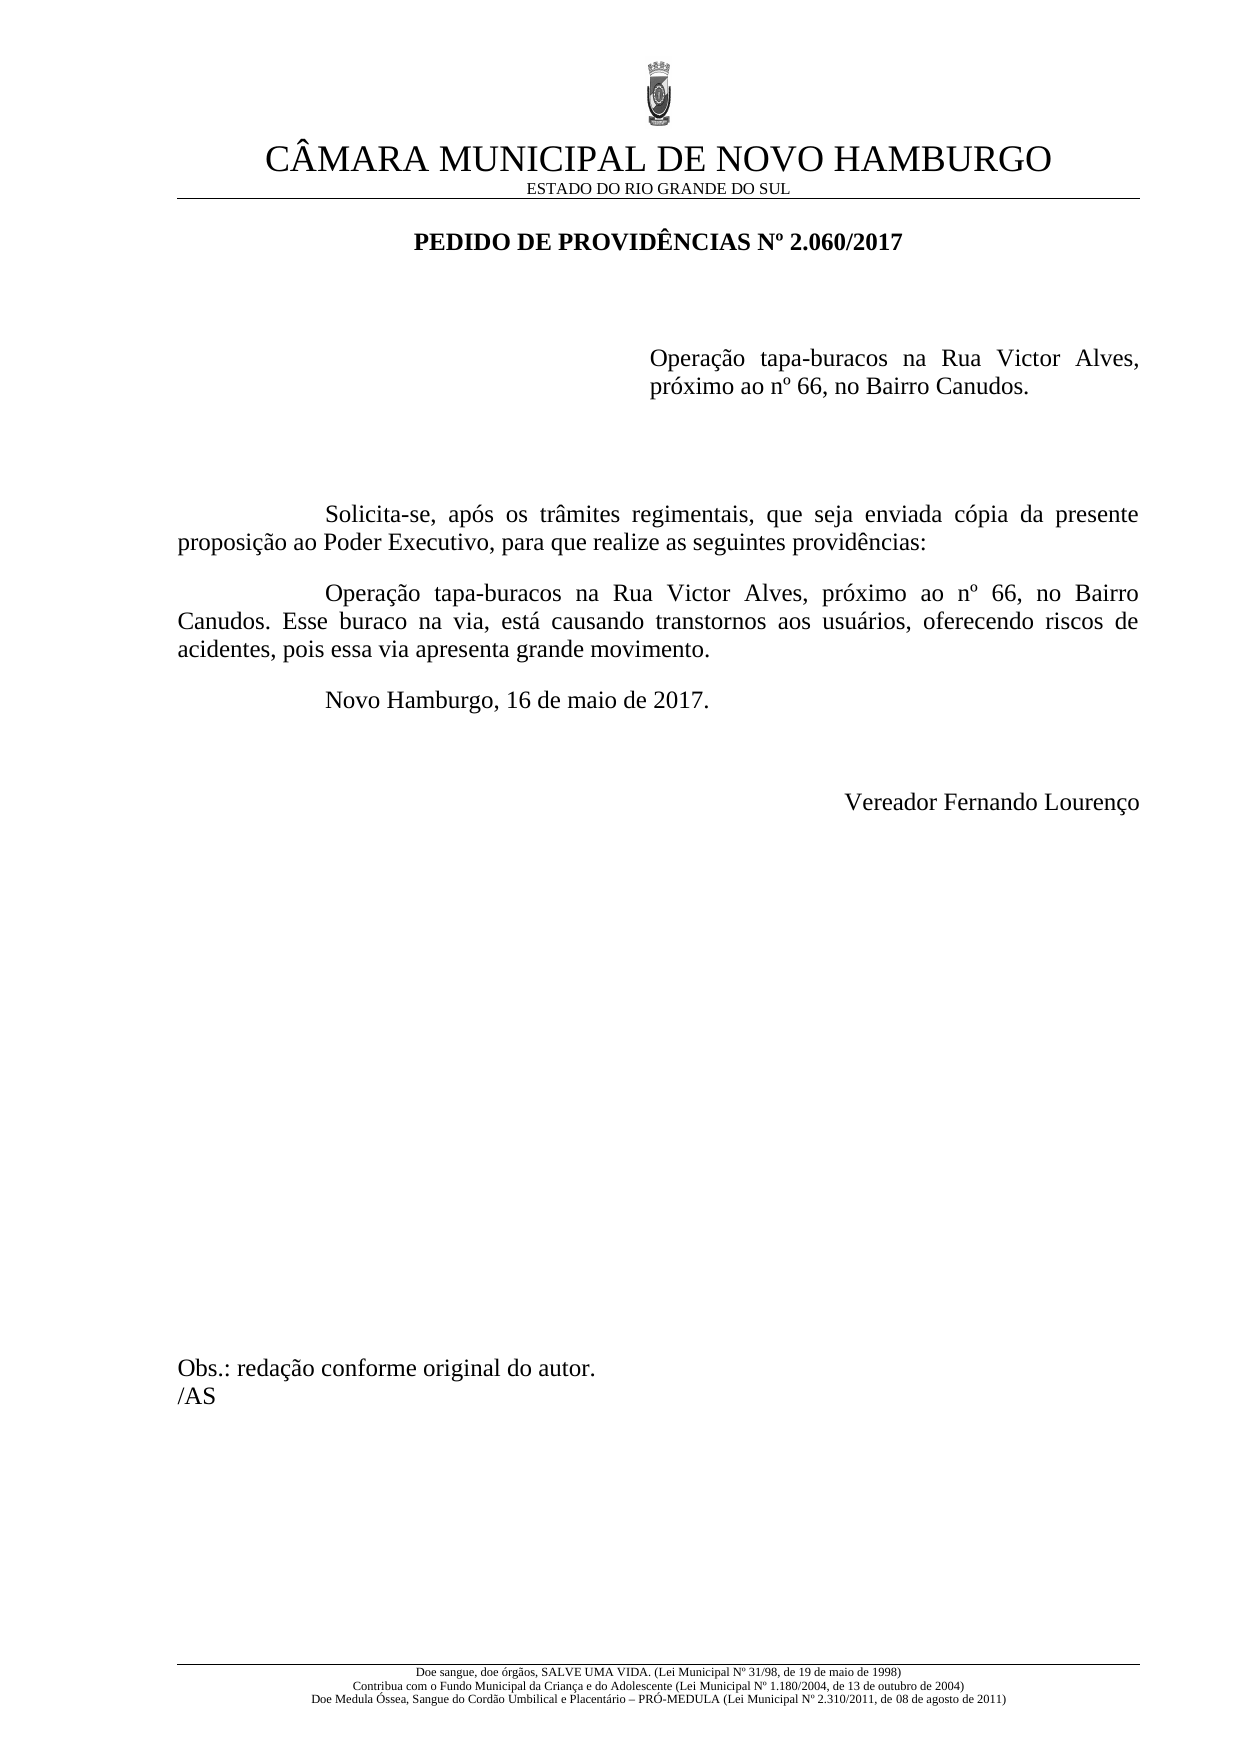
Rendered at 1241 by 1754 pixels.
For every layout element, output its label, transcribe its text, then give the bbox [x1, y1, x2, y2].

text /AS [177, 1382, 1140, 1410]
text Obs.: redação conforme original do autor. [177, 1354, 1140, 1382]
text Operação tapa-buracos na Rua Victor Alves, próximo ao nº 66, no Bairro Canudos. Esse buraco na via, está causando transtornos aos usuários, oferecendo riscos de acidentes, pois essa via apresenta grande movimento. [177, 579, 1140, 662]
text Novo Hamburgo, 16 de maio de 2017. [177, 686, 1140, 714]
text Operação tapa-buracos na Rua Victor Alves, próximo ao nº 66, no Bairro Canudos. [649, 344, 1140, 400]
text Solicita-se, após os trâmites regimentais, que seja enviada cópia da presente proposição ao Poder Executivo, para que realize as seguintes providências: [177, 500, 1140, 556]
text PEDIDO DE PROVIDÊNCIAS Nº 2.060/2017 [177, 228, 1140, 256]
text Vereador Fernando Lourenço [177, 788, 1140, 816]
